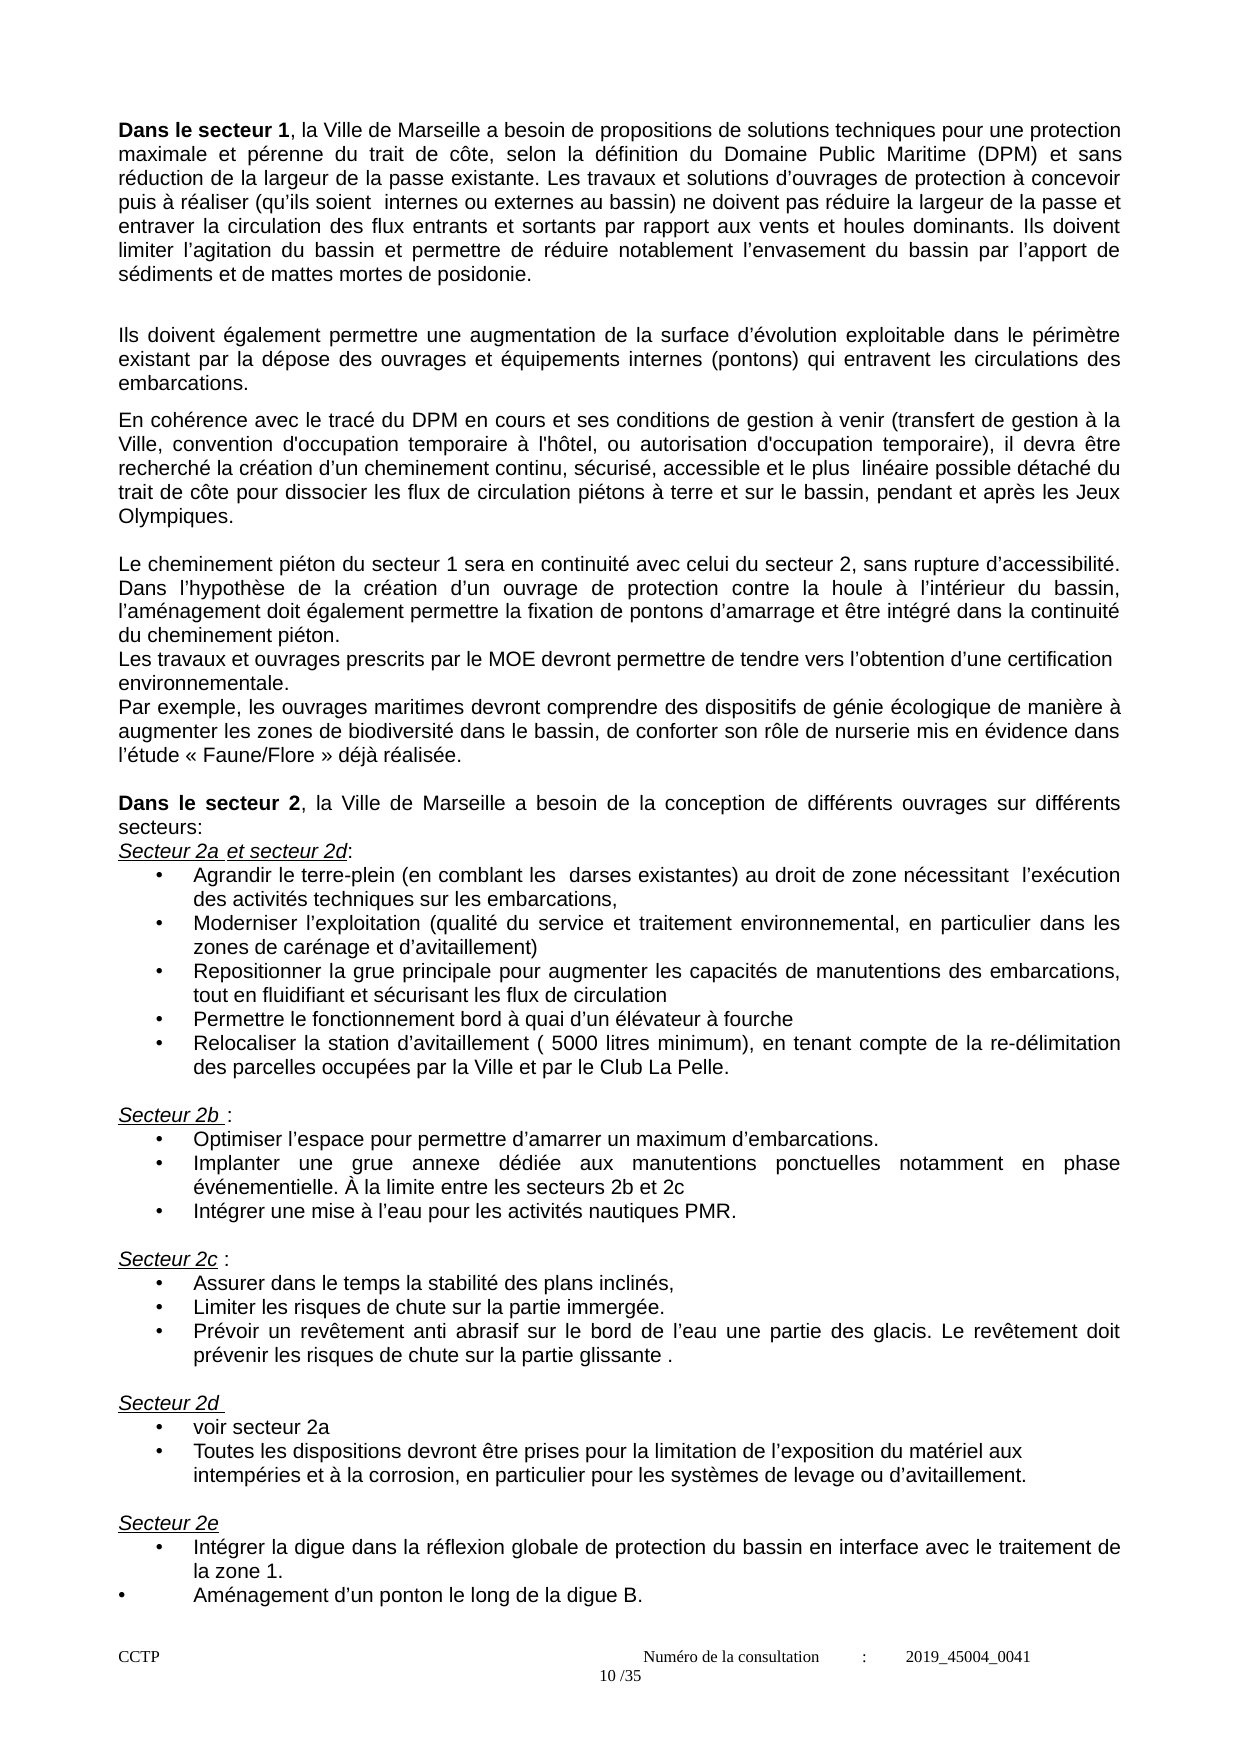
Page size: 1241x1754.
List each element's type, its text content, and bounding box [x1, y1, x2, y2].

text Secteur 2e [118, 1511, 1122, 1535]
list En cohérence avec le tracé du DPM en cours et ses conditions de gestion à venir (transfert de gestion à la Ville, convention d'occupation temporaire à l'hôtel, ou autorisation d'occupation temporaire), il devra être recherché la création d’un cheminement continu, sécurisé, accessible et le plus linéaire possible détaché du trait de côte pour dissocier les flux de circulation piétons à terre et sur le bassin, pendant et après les Jeux Olympiques. [29, 408, 1122, 527]
list Relocaliser la station d’avitaillement ( 5000 litres minimum), en tenant compte de la re-délimitation des parcelles occupées par la Ville et par le Club La Pelle. [156, 1031, 1122, 1079]
text Secteur 2b : [118, 1103, 1122, 1127]
list Agrandir le terre-plein (en comblant les darses existantes) au droit de zone nécessitant l’exécution des activités techniques sur les embarcations, [156, 863, 1122, 911]
list voir secteur 2a [156, 1415, 1122, 1439]
text Par exemple, les ouvrages maritimes devront comprendre des dispositifs de génie écologique de manière à augmenter les zones de biodiversité dans le bassin, de conforter son rôle de nurserie mis en évidence dans l’étude « Faune/Flore » déjà réalisée. [118, 695, 1122, 767]
list Repositionner la grue principale pour augmenter les capacités de manutentions des embarcations, tout en fluidifiant et sécurisant les flux de circulation [156, 959, 1122, 1007]
subtitle Dans le secteur 1, la Ville de Marseille a besoin de propositions de solutions techniques pour une protection maximale et pérenne du trait de côte, selon la définition du Domaine Public Maritime (DPM) et sans réduction de la largeur de la passe existante. Les travaux et solutions d’ouvrages de protection à concevoir puis à réaliser (qu’ils soient internes ou externes au bassin) ne doivent pas réduire la largeur de la passe et entraver la circulation des flux entrants et sortants par rapport aux vents et houles dominants. Ils doivent limiter l’agitation du bassin et permettre de réduire notablement l’envasement du bassin par l’apport de sédiments et de mattes mortes de posidonie. [118, 118, 1122, 286]
list Limiter les risques de chute sur la partie immergée. [156, 1295, 1122, 1319]
text Secteur 2a et secteur 2d: [118, 839, 1122, 863]
text Dans le secteur 2, la Ville de Marseille a besoin de la conception de différents ouvrages sur différents secteurs: [118, 791, 1122, 839]
list Intégrer une mise à l’eau pour les activités nautiques PMR. [156, 1199, 1122, 1223]
list Implanter une grue annexe dédiée aux manutentions ponctuelles notamment en phase événementielle. À la limite entre les secteurs 2b et 2c [156, 1151, 1122, 1199]
text Les travaux et ouvrages prescrits par le MOE devront permettre de tendre vers l’obtention d’une certification environnementale. [118, 647, 1122, 695]
text Secteur 2d [118, 1391, 1122, 1415]
list Assurer dans le temps la stabilité des plans inclinés, [156, 1271, 1122, 1295]
list Toutes les dispositions devront être prises pour la limitation de l’exposition du matériel aux intempéries et à la corrosion, en particulier pour les systèmes de levage ou d’avitaillement. [156, 1439, 1122, 1487]
list Intégrer la digue dans la réflexion globale de protection du bassin en interface avec le traitement de la zone 1. [156, 1535, 1122, 1583]
list Permettre le fonctionnement bord à quai d’un élévateur à fourche [156, 1007, 1122, 1031]
list Moderniser l’exploitation (qualité du service et traitement environnemental, en particulier dans les zones de carénage et d’avitaillement) [156, 911, 1122, 959]
text Le cheminement piéton du secteur 1 sera en continuité avec celui du secteur 2, sans rupture d’accessibilité. Dans l’hypothèse de la création d’un ouvrage de protection contre la houle à l’intérieur du bassin, l’aménagement doit également permettre la fixation de pontons d’amarrage et être intégré dans la continuité du cheminement piéton. [118, 551, 1122, 647]
list Aménagement d’un ponton le long de la digue B. [118, 1583, 1122, 1607]
list Prévoir un revêtement anti abrasif sur le bord de l’eau une partie des glacis. Le revêtement doit prévenir les risques de chute sur la partie glissante . [156, 1319, 1122, 1367]
subtitle Ils doivent également permettre une augmentation de la surface d’évolution exploitable dans le périmètre existant par la dépose des ouvrages et équipements internes (pontons) qui entravent les circulations des embarcations. [118, 323, 1122, 395]
list Optimiser l’espace pour permettre d’amarrer un maximum d’embarcations. [156, 1127, 1122, 1151]
text Secteur 2c : [118, 1247, 1122, 1271]
